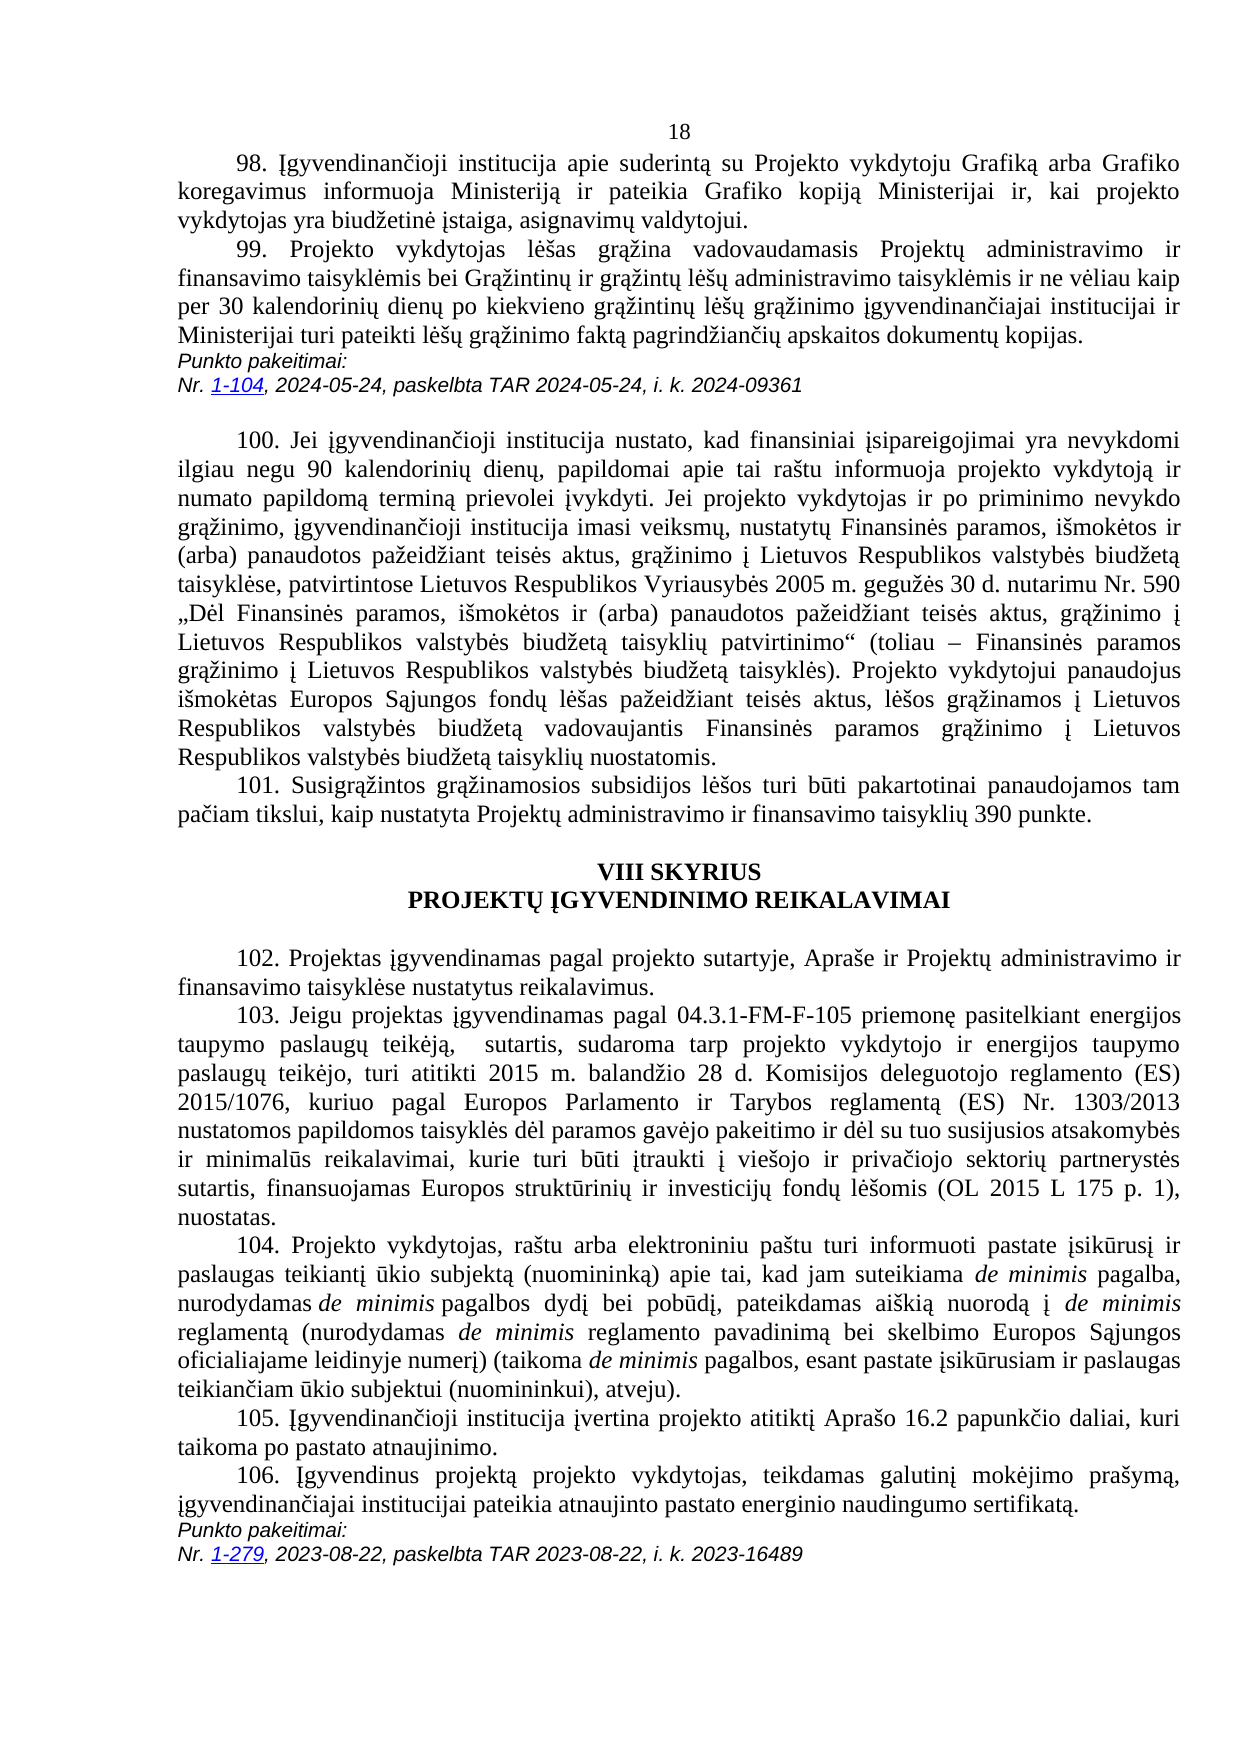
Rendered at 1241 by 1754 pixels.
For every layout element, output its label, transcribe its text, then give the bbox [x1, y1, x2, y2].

text Punkto pakeitimai: [177, 349, 1181, 373]
text 101. Susigrąžintos grąžinamosios subsidijos lėšos turi būti pakartotinai panaudojamos tam pačiam tikslui, kaip nustatyta Projektų administravimo ir finansavimo taisyklių 390 punkte. [177, 771, 1181, 828]
text Nr. 1-279, 2023-08-22, paskelbta TAR 2023-08-22, i. k. 2023-16489 [177, 1542, 1181, 1566]
text 104. Projekto vykdytojas, raštu arba elektroniniu paštu turi informuoti pastate įsikūrusį ir paslaugas teikiantį ūkio subjektą (nuomininką) apie tai, kad jam suteikiama de minimis pagalba, nurodydamas de minimis pagalbos dydį bei pobūdį, pateikdamas aiškią nuorodą į de minimis reglamentą (nurodydamas de minimis reglamento pavadinimą bei skelbimo Europos Sąjungos oficialiajame leidinyje numerį) (taikoma de minimis pagalbos, esant pastate įsikūrusiam ir paslaugas teikiančiam ūkio subjektui (nuomininkui), atveju). [177, 1231, 1181, 1403]
text Nr. 1-104, 2024-05-24, paskelbta TAR 2024-05-24, i. k. 2024-09361 [177, 373, 1181, 397]
text 105. Įgyvendinančioji institucija įvertina projekto atitiktį Aprašo 16.2 papunkčio daliai, kuri taikoma po pastato atnaujinimo. [177, 1403, 1181, 1461]
text 98. Įgyvendinančioji institucija apie suderintą su Projekto vykdytoju Grafiką arba Grafiko koregavimus informuoja Ministeriją ir pateikia Grafiko kopiją Ministerijai ir, kai projekto vykdytojas yra biudžetinė įstaiga, asignavimų valdytojui. [177, 148, 1181, 234]
text 100. Jei įgyvendinančioji institucija nustato, kad finansiniai įsipareigojimai yra nevykdomi ilgiau negu 90 kalendorinių dienų, papildomai apie tai raštu informuoja projekto vykdytoją ir numato papildomą terminą prievolei įvykdyti. Jei projekto vykdytojas ir po priminimo nevykdo grąžinimo, įgyvendinančioji institucija imasi veiksmų, nustatytų Finansinės paramos, išmokėtos ir (arba) panaudotos pažeidžiant teisės aktus, grąžinimo į Lietuvos Respublikos valstybės biudžetą taisyklėse, patvirtintose Lietuvos Respublikos Vyriausybės 2005 m. gegužės 30 d. nutarimu Nr. 590 „Dėl Finansinės paramos, išmokėtos ir (arba) panaudotos pažeidžiant teisės aktus, grąžinimo į Lietuvos Respublikos valstybės biudžetą taisyklių patvirtinimo“ (toliau – Finansinės paramos grąžinimo į Lietuvos Respublikos valstybės biudžetą taisyklės). Projekto vykdytojui panaudojus išmokėtas Europos Sąjungos fondų lėšas pažeidžiant teisės aktus, lėšos grąžinamos į Lietuvos Respublikos valstybės biudžetą vadovaujantis Finansinės paramos grąžinimo į Lietuvos Respublikos valstybės biudžetą taisyklių nuostatomis. [177, 426, 1181, 771]
text 103. Jeigu projektas įgyvendinamas pagal 04.3.1-FM-F-105 priemonę pasitelkiant energijos taupymo paslaugų teikėją, sutartis, sudaroma tarp projekto vykdytojo ir energijos taupymo paslaugų teikėjo, turi atitikti 2015 m. balandžio 28 d. Komisijos deleguotojo reglamento (ES) 2015/1076, kuriuo pagal Europos Parlamento ir Tarybos reglamentą (ES) Nr. 1303/2013 nustatomos papildomos taisyklės dėl paramos gavėjo pakeitimo ir dėl su tuo susijusios atsakomybės ir minimalūs reikalavimai, kurie turi būti įtraukti į viešojo ir privačiojo sektorių partnerystės sutartis, finansuojamas Europos struktūrinių ir investicijų fondų lėšomis (OL 2015 L 175 p. 1), nuostatas. [177, 1001, 1181, 1231]
text 106. Įgyvendinus projektą projekto vykdytojas, teikdamas galutinį mokėjimo prašymą, įgyvendinančiajai institucijai pateikia atnaujinto pastato energinio naudingumo sertifikatą. [177, 1461, 1181, 1518]
text 99. Projekto vykdytojas lėšas grąžina vadovaudamasis Projektų administravimo ir finansavimo taisyklėmis bei Grąžintinų ir grąžintų lėšų administravimo taisyklėmis ir ne vėliau kaip per 30 kalendorinių dienų po kiekvieno grąžintinų lėšų grąžinimo įgyvendinančiajai institucijai ir Ministerijai turi pateikti lėšų grąžinimo faktą pagrindžiančių apskaitos dokumentų kopijas. [177, 234, 1181, 349]
text Punkto pakeitimai: [177, 1518, 1181, 1542]
text PROJEKTŲ ĮGYVENDINIMO REIKALAVIMAI [177, 886, 1181, 914]
text 102. Projektas įgyvendinamas pagal projekto sutartyje, Apraše ir Projektų administravimo ir finansavimo taisyklėse nustatytus reikalavimus. [177, 943, 1181, 1001]
text VIII SKYRIUS [177, 857, 1181, 886]
